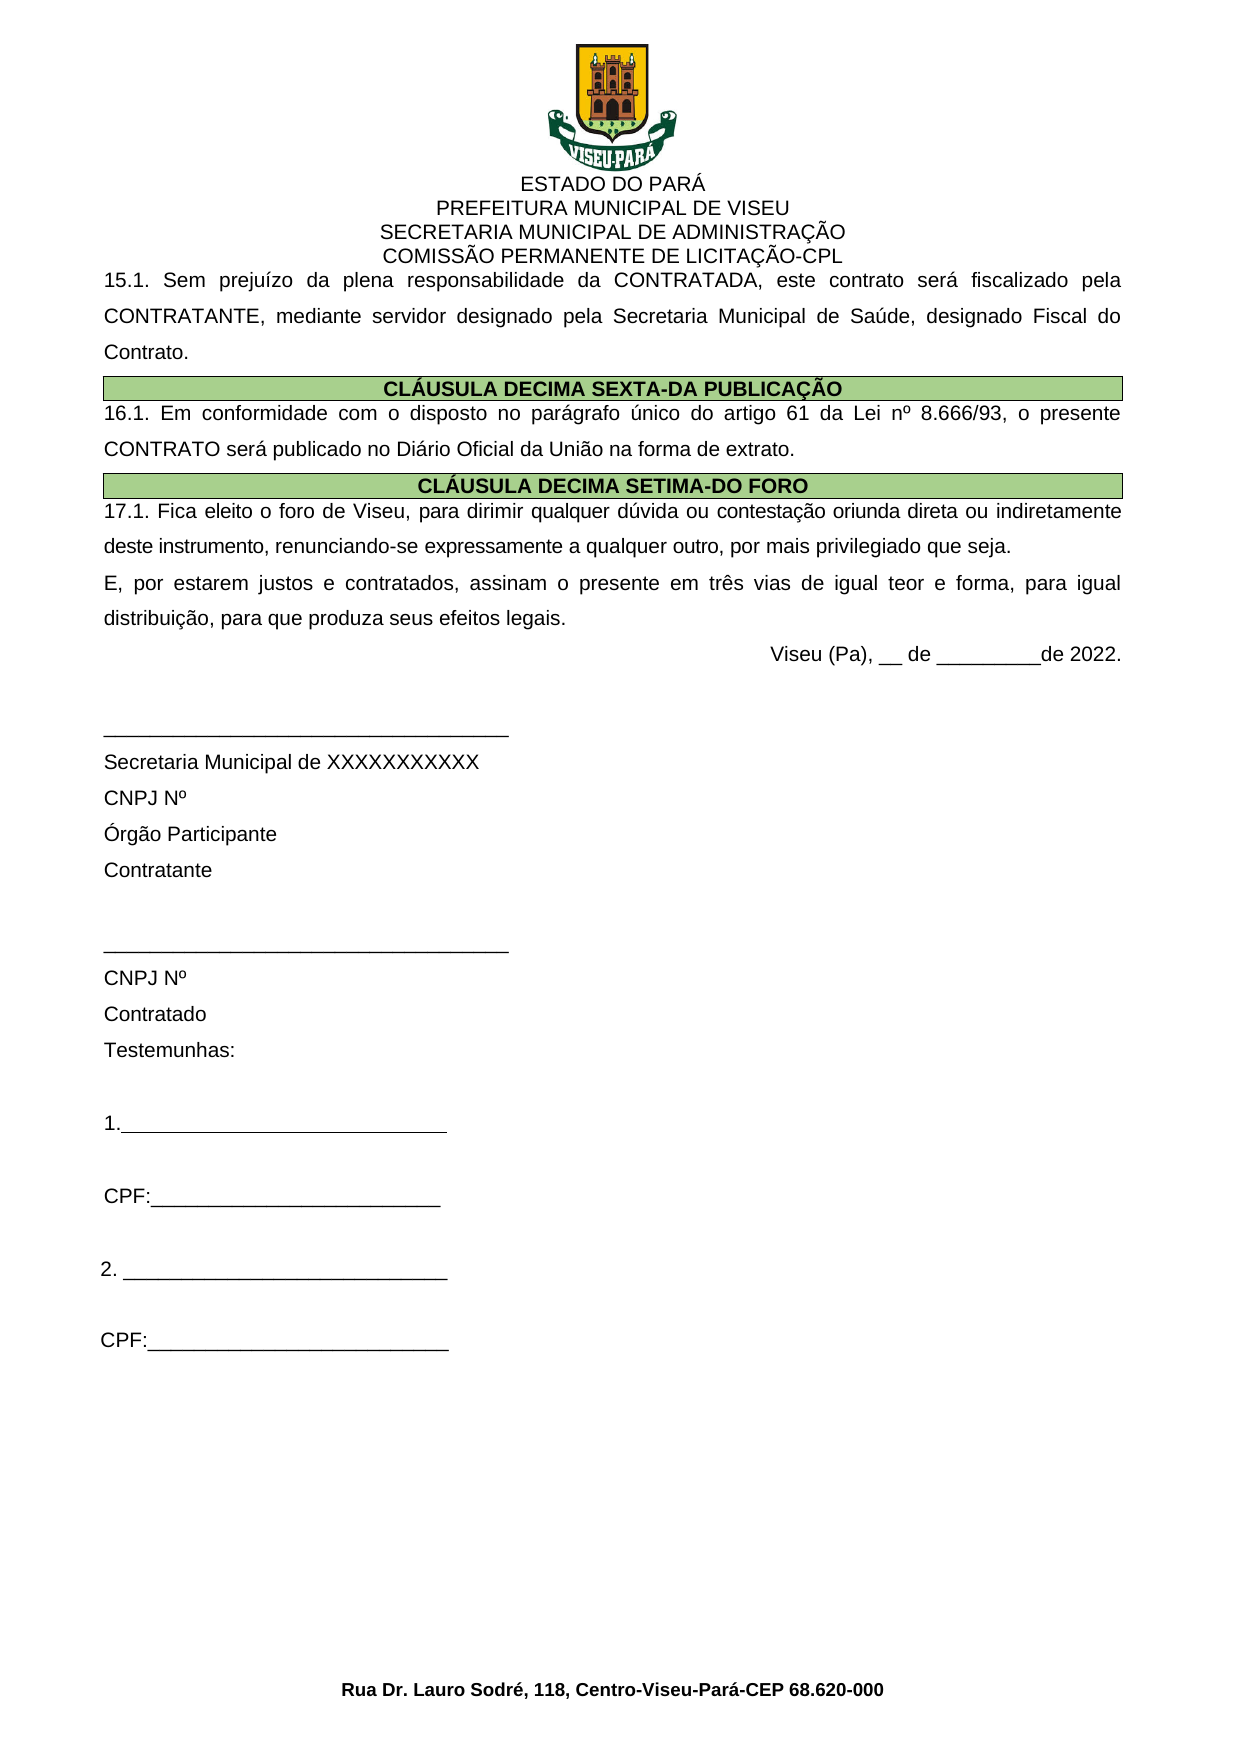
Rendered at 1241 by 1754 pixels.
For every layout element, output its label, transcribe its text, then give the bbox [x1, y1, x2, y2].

picture [547, 44, 678, 172]
text Órgão Participante [103, 822, 1122, 846]
text ___________________________________ [103, 930, 1122, 954]
text Contratado [103, 1002, 1122, 1026]
text Viseu (Pa), __ de _________de 2022. [103, 642, 1122, 666]
text ___________________________________ [103, 714, 1122, 738]
text 15.1. Sem prejuízo da plena responsabilidade da CONTRATADA, este contrato será fiscalizado pela CONTRATANTE, mediante servidor designado pela Secretaria Municipal de Saúde, designado Fiscal do Contrato. [103, 268, 1122, 364]
text 2. ____________________________ [89, 1256, 1122, 1280]
text 17.1. Fica eleito o foro de Viseu, para dirimir qualquer dúvida ou contestação oriunda direta ou indiretamente deste instrumento, renunciando-se expressamente a qualquer outro, por mais privilegiado que seja. [103, 499, 1122, 558]
text CLÁUSULA DECIMA SETIMA-DO FORO [104, 474, 1122, 498]
text CPF:_________________________ [103, 1183, 1122, 1208]
text CLÁUSULA DECIMA SEXTA-DA PUBLICAÇÃO [104, 377, 1122, 400]
text E, por estarem justos e contratados, assinam o presente em três vias de igual teor e forma, para igual distribuição, para que produza seus efeitos legais. [103, 570, 1122, 630]
text 16.1. Em conformidade com o disposto no parágrafo único do artigo 61 da Lei nº 8.666/93, o presente CONTRATO será publicado no Diário Oficial da União na forma de extrato. [103, 401, 1122, 461]
text CPF:__________________________ [89, 1328, 1122, 1352]
text Contratante [103, 858, 1122, 882]
text Secretaria Municipal de XXXXXXXXXXX [103, 750, 1122, 774]
text CNPJ Nº [103, 966, 1122, 989]
text Testemunhas: [103, 1037, 1122, 1061]
text CNPJ Nº [103, 786, 1122, 810]
text 1. [103, 1109, 1122, 1134]
